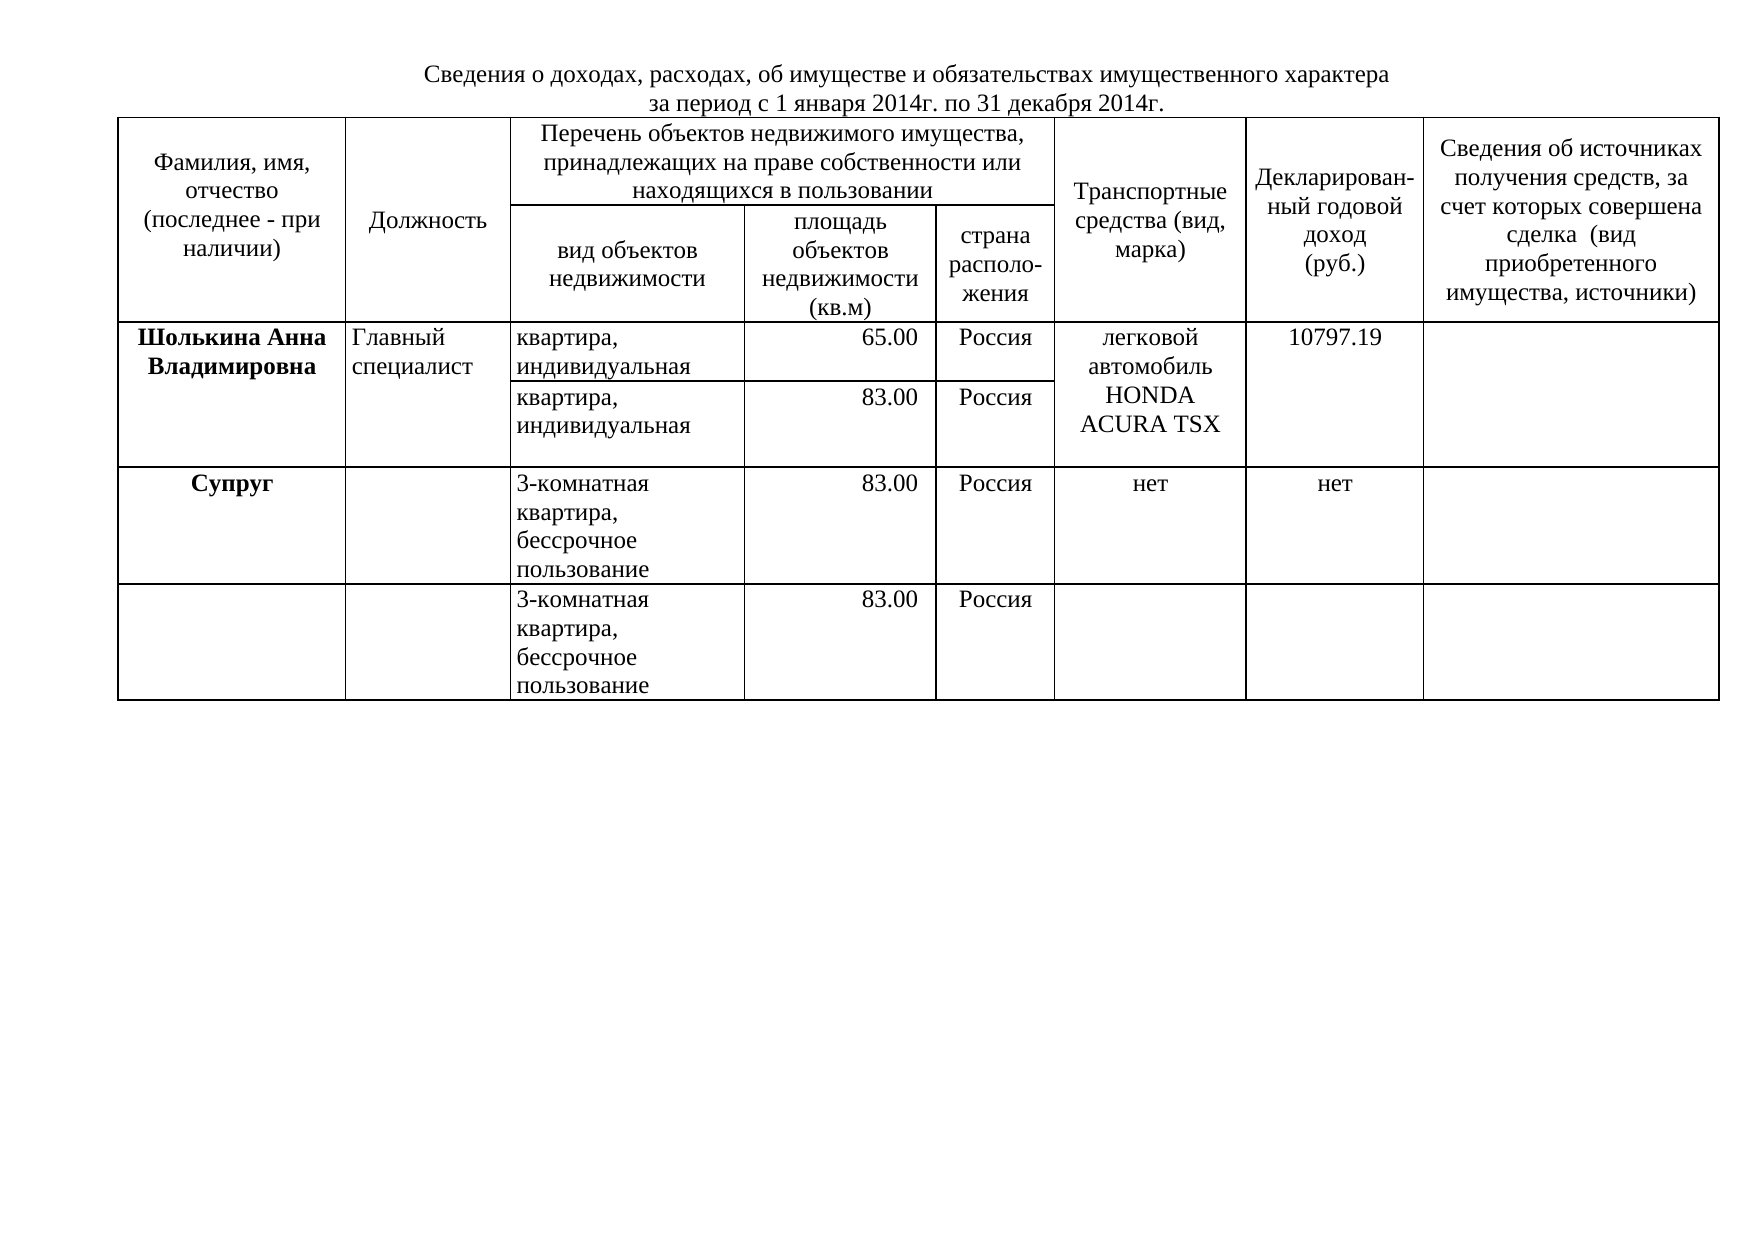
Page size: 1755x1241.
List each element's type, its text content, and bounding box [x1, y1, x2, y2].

table_cell Россия [937, 382, 1054, 466]
table_cell Супруг [119, 468, 345, 583]
text за период с 1 января 2014г. по 31 декабря 2014г. [118, 88, 1695, 117]
table_cell квартира, индивидуальная [511, 382, 744, 466]
table_cell Главный специалист [346, 323, 510, 466]
table_cell 65.00 [745, 323, 935, 380]
text Сведения о доходах, расходах, об имуществе и обязательствах имущественного характера [118, 59, 1695, 88]
table_cell площадь объектов недвижимости (кв.м) [745, 206, 935, 321]
table_cell Россия [937, 323, 1054, 380]
table_cell 83.00 [745, 585, 935, 699]
table_cell страна располо- жения [937, 206, 1054, 321]
table_cell Россия [937, 468, 1054, 583]
table_cell 83.00 [745, 468, 935, 583]
table_header Транспортные средства (вид, марка) [1055, 118, 1245, 321]
table_cell [1424, 585, 1718, 699]
table_cell легковой автомобиль HONDA ACURA TSX [1055, 323, 1245, 466]
table_header Должность [346, 118, 510, 321]
table_cell [1247, 585, 1423, 699]
table_cell [1424, 323, 1718, 466]
table_cell нет [1247, 468, 1423, 583]
table_cell 3-комнатная квартира, бессрочное пользование [511, 585, 744, 699]
table_cell [346, 585, 510, 699]
table_cell [346, 468, 510, 583]
table_cell Шолькина Анна Владимировна [119, 323, 345, 466]
table_cell [1055, 585, 1245, 699]
table_header Фамилия, имя, отчество (последнее - при наличии) [119, 118, 345, 321]
table_cell 3-комнатная квартира, бессрочное пользование [511, 468, 744, 583]
table_cell [119, 585, 345, 699]
table_header Сведения об источниках получения средств, за счет которых совершена сделка (вид приобретенного имущества, источники) [1424, 118, 1718, 321]
table_cell [1424, 468, 1718, 583]
table_cell нет [1055, 468, 1245, 583]
table_cell 83.00 [745, 382, 935, 466]
table_header Перечень объектов недвижимого имущества, принадлежащих на праве собственности или находящихся в пользовании [511, 118, 1054, 204]
table_header Декларирован-ный годовой доход (руб.) [1247, 118, 1423, 321]
table_cell 10797.19 [1247, 323, 1423, 466]
table_cell Россия [937, 585, 1054, 699]
table_cell вид объектов недвижимости [511, 206, 744, 321]
table_cell квартира, индивидуальная [511, 323, 744, 380]
